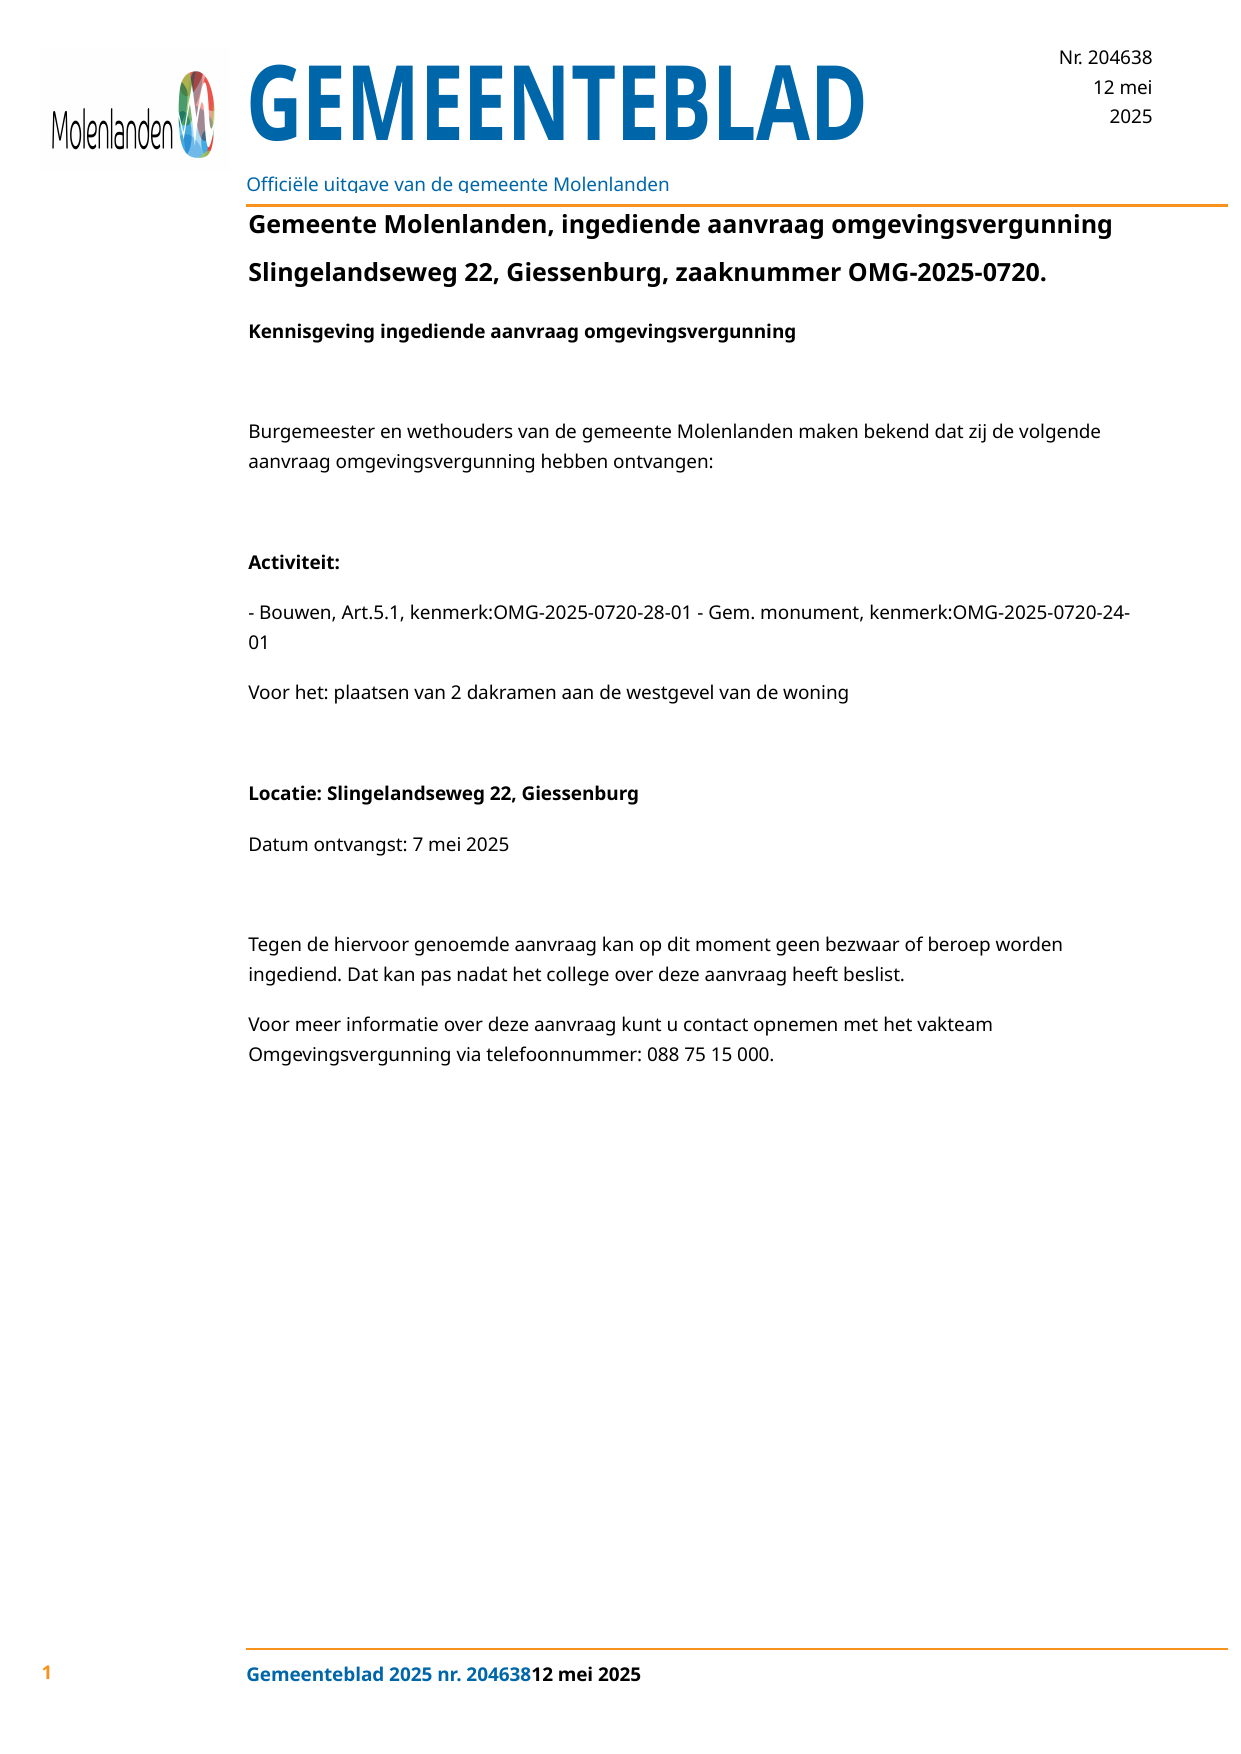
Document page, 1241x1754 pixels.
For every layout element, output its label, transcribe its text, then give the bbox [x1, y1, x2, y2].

text - Bouwen, Art.5.1, kenmerk:OMG-2025-0720-28-01 - Gem. monument, kenmerk:OMG-2025-0720-24-01 [248, 599, 1152, 655]
text Gemeente Molenlanden, ingediende aanvraag omgevingsvergunning Slingelandseweg 22, Giessenburg, zaaknummer OMG-2025-0720. [248, 207, 1152, 288]
text Voor meer informatie over deze aanvraag kunt u contact opnemen met het vakteam Omgevingsvergunning via telefoonnummer: 088 75 15 000. [248, 1012, 1152, 1067]
text Kennisgeving ingediende aanvraag omgevingsvergunning [248, 318, 1152, 344]
text Activiteit: [248, 549, 1152, 575]
text Locatie: Slingelandseweg 22, Giessenburg [248, 780, 1152, 806]
text Voor het: plaatsen van 2 dakramen aan de westgevel van de woning [248, 679, 1152, 705]
picture [41, 47, 231, 172]
text Tegen de hiervoor genoemde aanvraag kan op dit moment geen bezwaar of beroep worden ingediend. Dat kan pas nadat het college over deze aanvraag heeft beslist. [248, 932, 1152, 987]
text Datum ontvangst: 7 mei 2025 [248, 831, 1152, 857]
text Burgemeester en wethouders van de gemeente Molenlanden maken bekend dat zij de volgende aanvraag omgevingsvergunning hebben ontvangen: [248, 419, 1152, 474]
